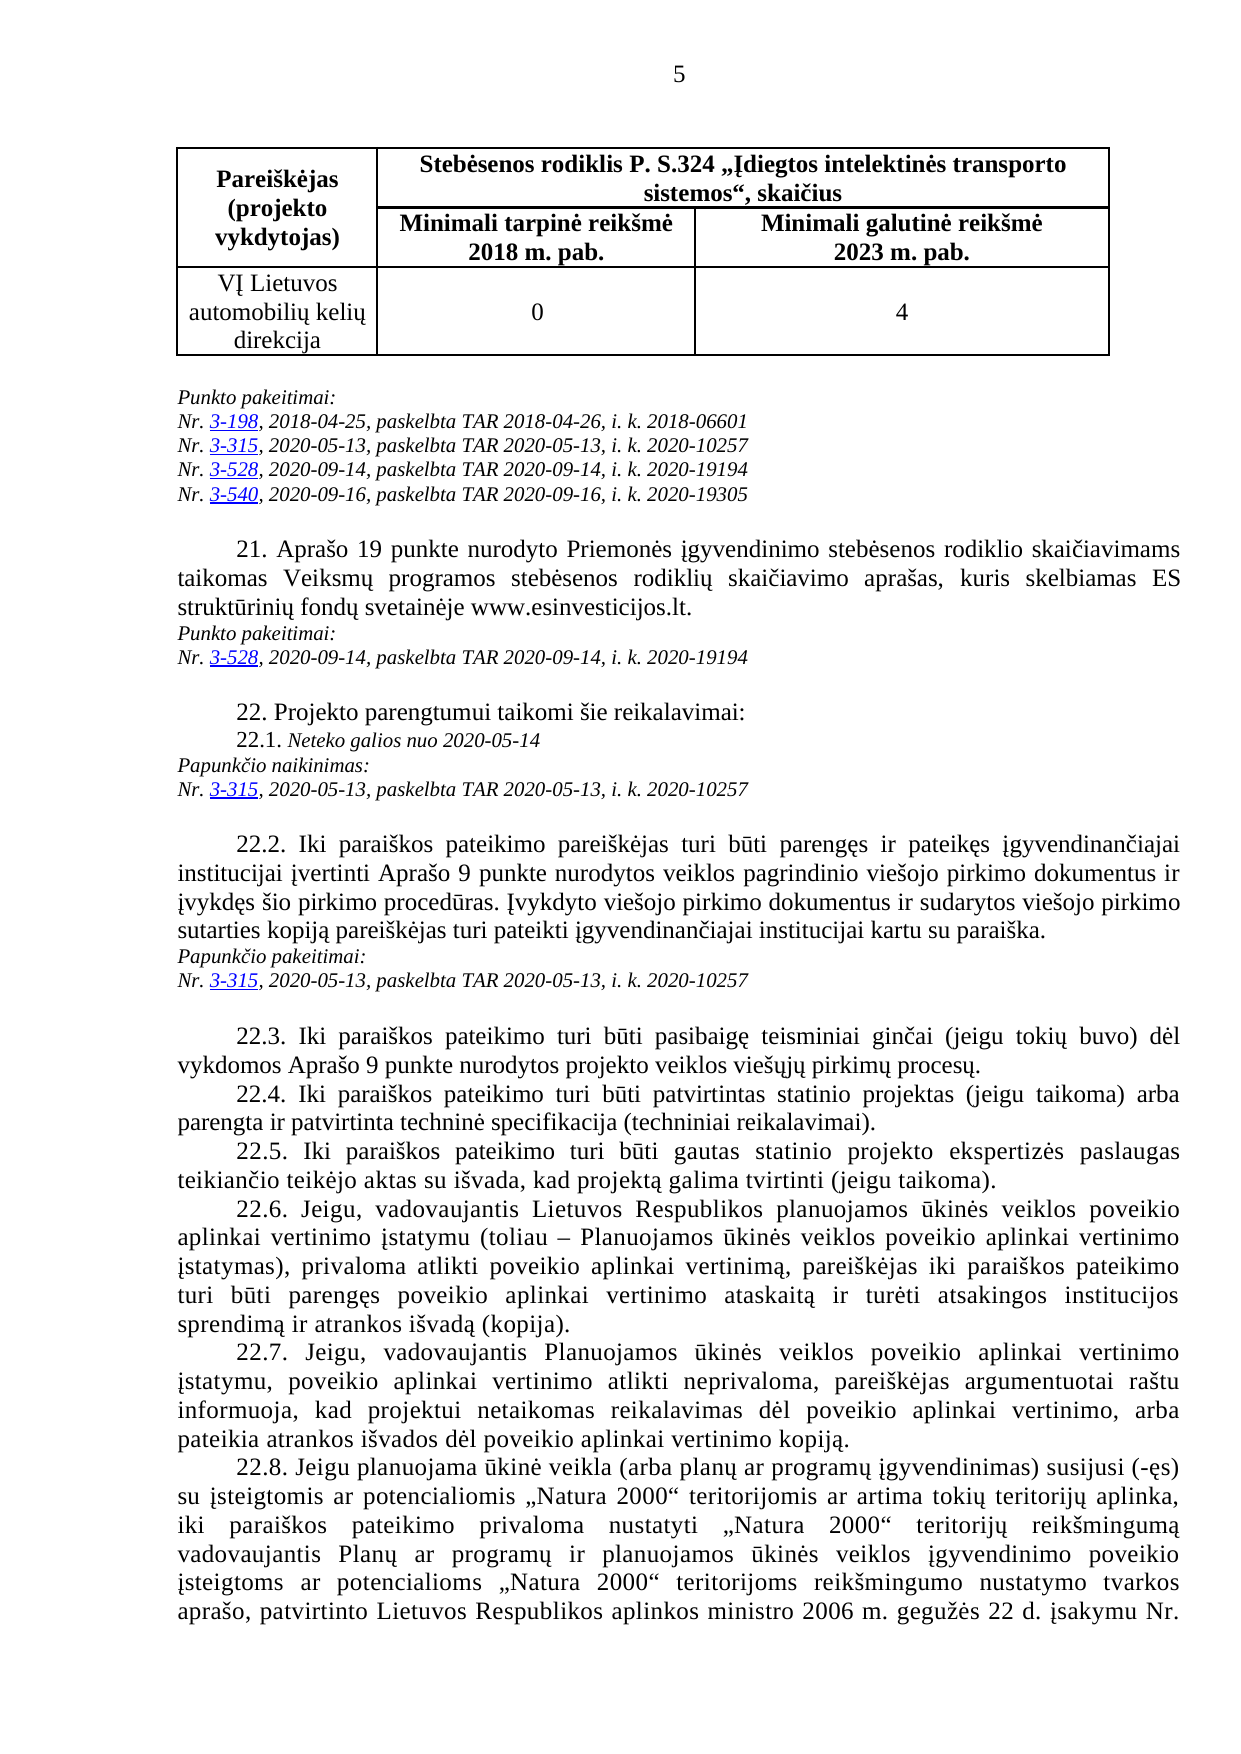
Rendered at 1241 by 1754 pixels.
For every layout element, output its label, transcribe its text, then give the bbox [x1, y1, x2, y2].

text Papunkčio naikinimas: [177, 752, 1181, 777]
table_cell Minimali tarpinė reikšmė 2018 m. pab. [378, 209, 694, 266]
text 22.7. Jeigu, vadovaujantis Planuojamos ūkinės veiklos poveikio aplinkai vertinimo įstatymu, poveikio aplinkai vertinimo atlikti neprivaloma, pareiškėjas argumentuotai raštu informuoja, kad projektui netaikomas reikalavimas dėl poveikio aplinkai vertinimo, arba pateikia atrankos išvados dėl poveikio aplinkai vertinimo kopiją. [177, 1337, 1181, 1452]
text Nr. 3-528, 2020-09-14, paskelbta TAR 2020-09-14, i. k. 2020-19194 [177, 644, 1181, 669]
text Nr. 3-528, 2020-09-14, paskelbta TAR 2020-09-14, i. k. 2020-19194 [177, 457, 1181, 481]
table_cell 4 [696, 268, 1108, 354]
text Nr. 3-315, 2020-05-13, paskelbta TAR 2020-05-13, i. k. 2020-10257 [177, 968, 1181, 992]
table_header Pareiškėjas (projekto vykdytojas) [178, 149, 376, 266]
text Nr. 3-315, 2020-05-13, paskelbta TAR 2020-05-13, i. k. 2020-10257 [177, 433, 1181, 457]
text 22.8. Jeigu planuojama ūkinė veikla (arba planų ar programų įgyvendinimas) susijusi (-ęs) su įsteigtomis ar potencialiomis „Natura 2000“ teritorijomis ar artima tokių teritorijų aplinka, iki paraiškos pateikimo privaloma nustatyti „Natura 2000“ teritorijų reikšmingumą vadovaujantis Planų ar programų ir planuojamos ūkinės veiklos įgyvendinimo poveikio įsteigtoms ar potencialioms „Natura 2000“ teritorijoms reikšmingumo nustatymo tvarkos aprašo, patvirtinto Lietuvos Respublikos aplinkos ministro 2006 m. gegužės 22 d. įsakymu Nr. [177, 1452, 1181, 1625]
text 22.5. Iki paraiškos pateikimo turi būti gautas statinio projekto ekspertizės paslaugas teikiančio teikėjo aktas su išvada, kad projektą galima tvirtinti (jeigu taikoma). [177, 1136, 1181, 1194]
text Nr. 3-315, 2020-05-13, paskelbta TAR 2020-05-13, i. k. 2020-10257 [177, 777, 1181, 801]
text Papunkčio pakeitimai: [177, 944, 1181, 968]
text Punkto pakeitimai: [177, 621, 1181, 644]
text Nr. 3-198, 2018-04-25, paskelbta TAR 2018-04-26, i. k. 2018-06601 [177, 409, 1181, 433]
text 22.4. Iki paraiškos pateikimo turi būti patvirtintas statinio projektas (jeigu taikoma) arba parengta ir patvirtinta techninė specifikacija (techniniai reikalavimai). [177, 1079, 1181, 1136]
text 22.3. Iki paraiškos pateikimo turi būti pasibaigę teisminiai ginčai (jeigu tokių buvo) dėl vykdomos Aprašo 9 punkte nurodytos projekto veiklos viešųjų pirkimų procesų. [177, 1021, 1181, 1079]
text 22.6. Jeigu, vadovaujantis Lietuvos Respublikos planuojamos ūkinės veiklos poveikio aplinkai vertinimo įstatymu (toliau – Planuojamos ūkinės veiklos poveikio aplinkai vertinimo įstatymas), privaloma atlikti poveikio aplinkai vertinimą, pareiškėjas iki paraiškos pateikimo turi būti parengęs poveikio aplinkai vertinimo ataskaitą ir turėti atsakingos institucijos sprendimą ir atrankos išvadą (kopija). [177, 1194, 1181, 1337]
table_header Stebėsenos rodiklis P. S.324 „Įdiegtos intelektinės transporto sistemos“, skaičius [378, 149, 1108, 206]
text Punkto pakeitimai: [177, 385, 1181, 409]
text 22.2. Iki paraiškos pateikimo pareiškėjas turi būti parengęs ir pateikęs įgyvendinančiajai institucijai įvertinti Aprašo 9 punkte nurodytos veiklos pagrindinio viešojo pirkimo dokumentus ir įvykdęs šio pirkimo procedūras. Įvykdyto viešojo pirkimo dokumentus ir sudarytos viešojo pirkimo sutarties kopiją pareiškėjas turi pateikti įgyvendinančiajai institucijai kartu su paraiška. [177, 829, 1181, 944]
text Nr. 3-540, 2020-09-16, paskelbta TAR 2020-09-16, i. k. 2020-19305 [177, 481, 1181, 506]
text 21. Aprašo 19 punkte nurodyto Priemonės įgyvendinimo stebėsenos rodiklio skaičiavimams taikomas Veiksmų programos stebėsenos rodiklių skaičiavimo aprašas, kuris skelbiamas ES struktūrinių fondų svetainėje www.esinvesticijos.lt. [177, 534, 1181, 621]
table_cell 0 [378, 268, 694, 354]
table_cell VĮ Lietuvos automobilių kelių direkcija [178, 268, 376, 354]
text 22. Projekto parengtumui taikomi šie reikalavimai: [177, 697, 1181, 726]
text 22.1. Neteko galios nuo 2020-05-14 [177, 726, 1181, 752]
table_cell Minimali galutinė reikšmė 2023 m. pab. [696, 209, 1108, 266]
